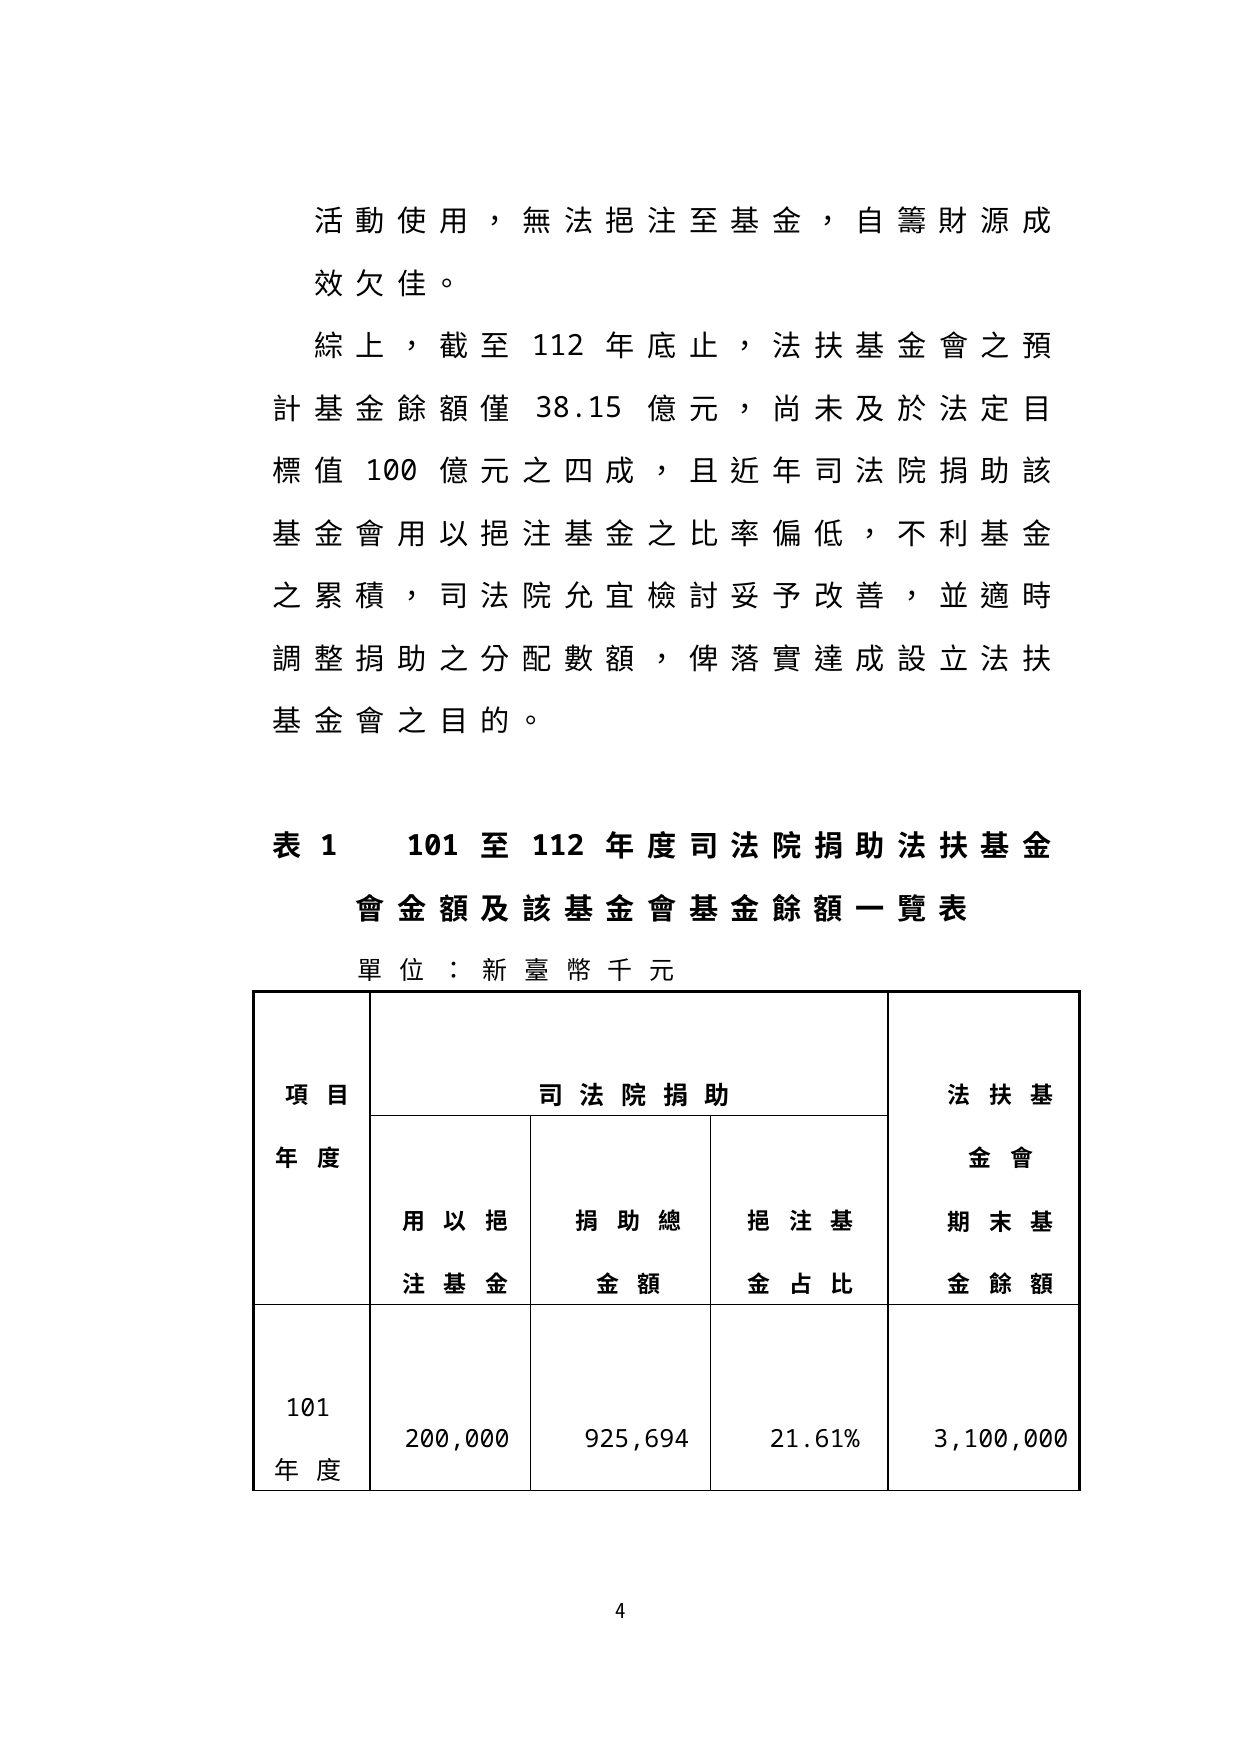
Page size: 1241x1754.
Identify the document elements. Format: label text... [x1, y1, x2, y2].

table_cell 用以挹注基金 [371, 1116, 530, 1304]
table_header 項目 年度 [255, 993, 369, 1304]
table_cell 925,694 [531, 1305, 710, 1490]
table_cell 200,000 [371, 1305, 530, 1490]
text 活動使用，無法挹注至基金，自籌財源成效欠佳。 [271, 177, 1058, 302]
table_cell 挹注基金占比 [711, 1116, 887, 1304]
text 綜上，截至112年底止，法扶基金會之預計基金餘額僅38.15億元，尚未及於法定目標值100億元之四成，且近年司法院捐助該基金會用以挹注基金之比率偏低，不利基金之累積，司法院允宜檢討妥予改善，並適時調整捐助之分配數額，俾落實達成設立法扶基金會之目的。 [242, 302, 1058, 740]
table_header 司法院捐助 [371, 993, 887, 1115]
table_cell 捐助總金額 [531, 1116, 710, 1304]
table_cell 21.61% [711, 1305, 887, 1490]
table_header 法扶基金會 期末基金餘額 [889, 993, 1078, 1304]
text 表1 101至112年度司法院捐助法扶基金會金額及該基金會基金餘額一覽表 單位：新臺幣千元 [240, 802, 1058, 990]
table_cell 101年度 [255, 1305, 369, 1490]
table_cell 3,100,000 [889, 1305, 1078, 1490]
